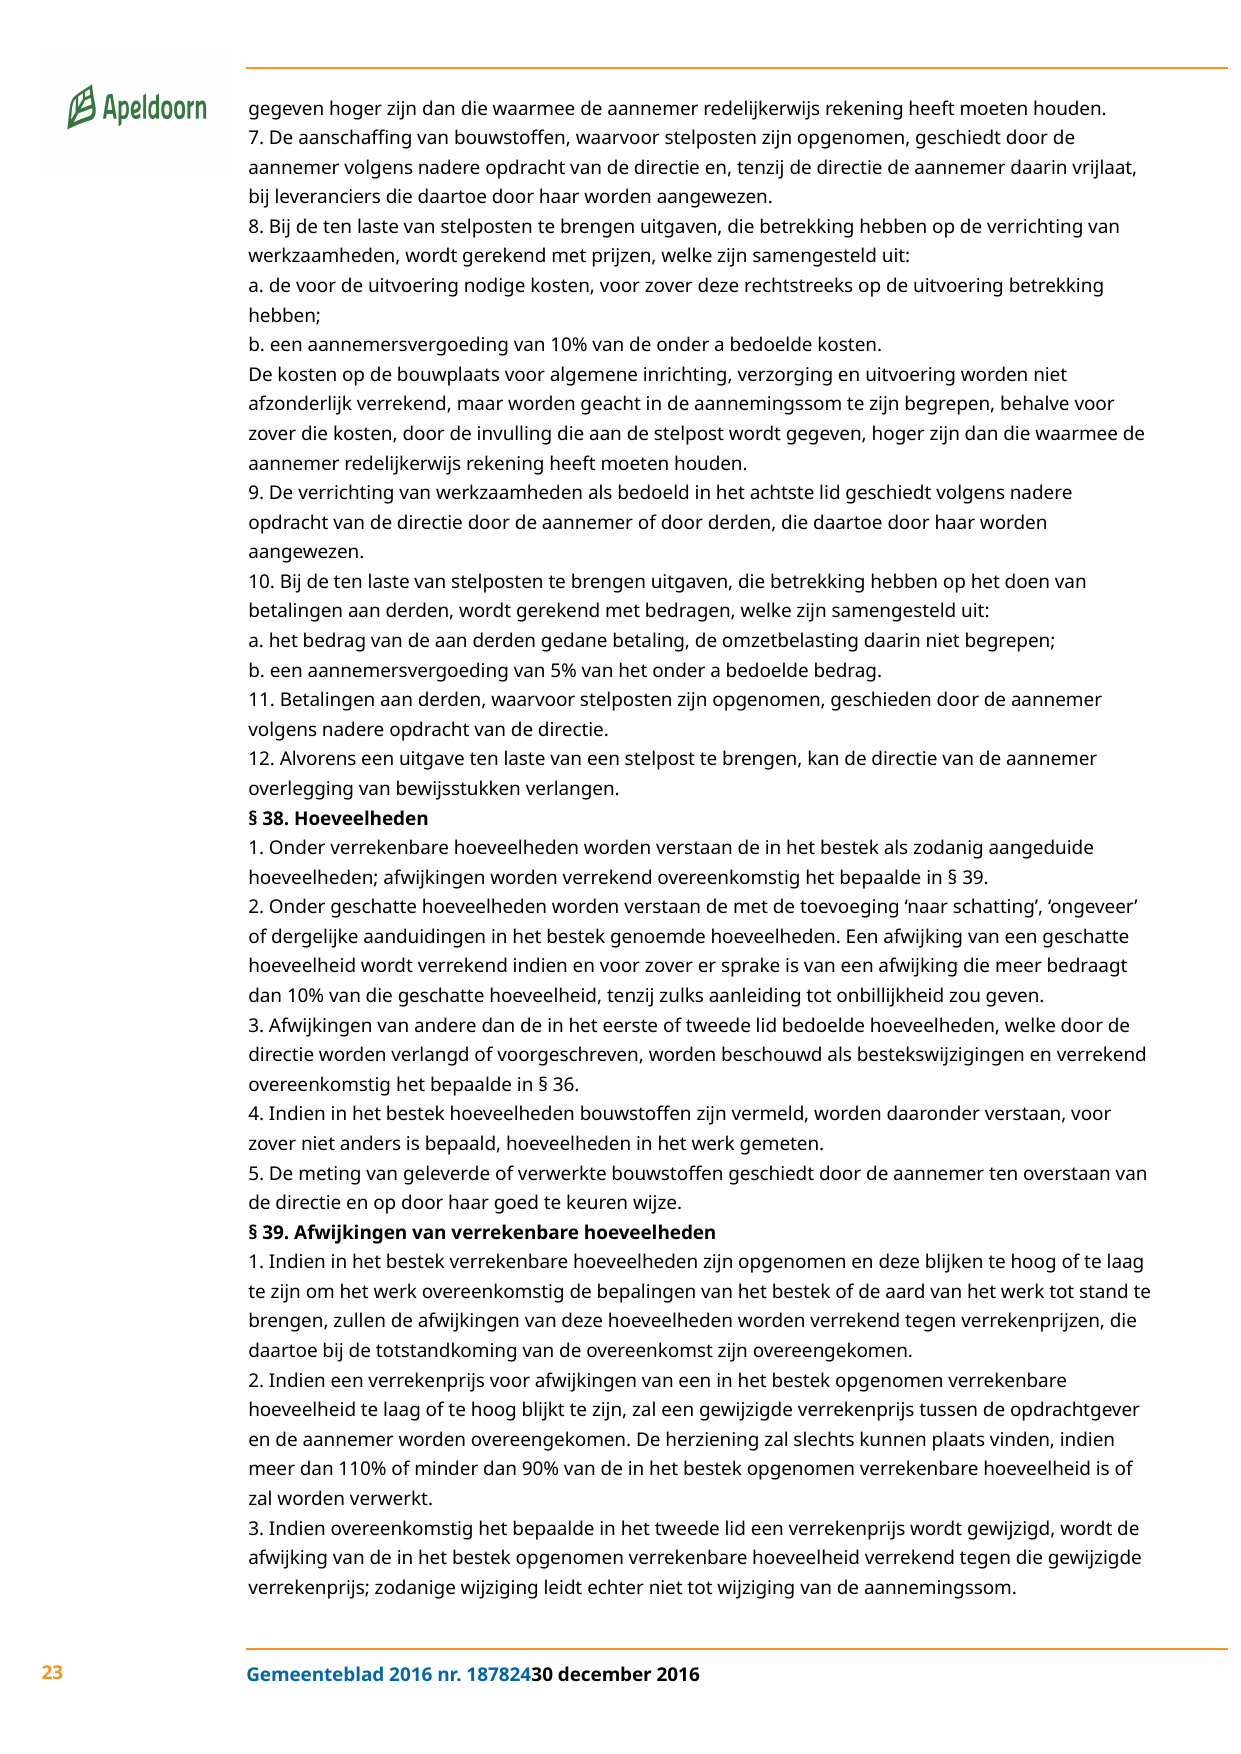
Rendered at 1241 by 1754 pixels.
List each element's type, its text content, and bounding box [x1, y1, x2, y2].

text 3. Indien overeenkomstig het bepaalde in het tweede lid een verrekenprijs wordt gewijzigd, wordt de afwijking van de in het bestek opgenomen verrekenbare hoeveelheid verrekend tegen die gewijzigde verrekenprijs; zodanige wijziging leidt echter niet tot wijziging van de aannemingssom. [248, 1515, 1152, 1600]
text 9. De verrichting van werkzaamheden als bedoeld in het achtste lid geschiedt volgens nadere opdracht van de directie door de aannemer of door derden, die daartoe door haar worden aangewezen. [248, 479, 1152, 564]
text 2. Indien een verrekenprijs voor afwijkingen van een in het bestek opgenomen verrekenbare hoeveelheid te laag of te hoog blijkt te zijn, zal een gewijzigde verrekenprijs tussen de opdrachtgever en de aannemer worden overeengekomen. De herziening zal slechts kunnen plaats vinden, indien meer dan 110% of minder dan 90% van de in het bestek opgenomen verrekenbare hoeveelheid is of zal worden verwerkt. [248, 1367, 1152, 1511]
text gegeven hoger zijn dan die waarmee de aannemer redelijkerwijs rekening heeft moeten houden. [248, 95, 1152, 121]
picture [41, 47, 231, 172]
text 2. Onder geschatte hoeveelheden worden verstaan de met de toevoeging ‘naar schatting’, ‘ongeveer’ of dergelijke aanduidingen in het bestek genoemde hoeveelheden. Een afwijking van een geschatte hoeveelheid wordt verrekend indien en voor zover er sprake is van een afwijking die meer bedraagt dan 10% van die geschatte hoeveelheid, tenzij zulks aanleiding tot onbillijkheid zou geven. [248, 893, 1152, 1008]
text 5. De meting van geleverde of verwerkte bouwstoffen geschiedt door de aannemer ten overstaan van de directie en op door haar goed te keuren wijze. [248, 1160, 1152, 1215]
text b. een aannemersvergoeding van 10% van de onder a bedoelde kosten. [248, 331, 1152, 357]
text 4. Indien in het bestek hoeveelheden bouwstoffen zijn vermeld, worden daaronder verstaan, voor zover niet anders is bepaald, hoeveelheden in het werk gemeten. [248, 1101, 1152, 1156]
text § 39. Afwijkingen van verrekenbare hoeveelheden [248, 1219, 1152, 1245]
text 11. Betalingen aan derden, waarvoor stelposten zijn opgenomen, geschieden door de aannemer volgens nadere opdracht van de directie. [248, 686, 1152, 742]
text b. een aannemersvergoeding van 5% van het onder a bedoelde bedrag. [248, 657, 1152, 683]
text 1. Indien in het bestek verrekenbare hoeveelheden zijn opgenomen en deze blijken te hoog of te laag te zijn om het werk overeenkomstig de bepalingen van het bestek of de aard van het werk tot stand te brengen, zullen de afwijkingen van deze hoeveelheden worden verrekend tegen verrekenprijzen, die daartoe bij de totstandkoming van de overeenkomst zijn overeengekomen. [248, 1248, 1152, 1363]
text 10. Bij de ten laste van stelposten te brengen uitgaven, die betrekking hebben op het doen van betalingen aan derden, wordt gerekend met bedragen, welke zijn samengesteld uit: [248, 568, 1152, 623]
text § 38. Hoeveelheden [248, 805, 1152, 831]
text 1. Onder verrekenbare hoeveelheden worden verstaan de in het bestek als zodanig aangeduide hoeveelheden; afwijkingen worden verrekend overeenkomstig het bepaalde in § 39. [248, 834, 1152, 890]
text 12. Alvorens een uitgave ten laste van een stelpost te brengen, kan de directie van de aannemer overlegging van bewijsstukken verlangen. [248, 746, 1152, 801]
text 7. De aanschaffing van bouwstoffen, waarvoor stelposten zijn opgenomen, geschiedt door de aannemer volgens nadere opdracht van de directie en, tenzij de directie de aannemer daarin vrijlaat, bij leveranciers die daartoe door haar worden aangewezen. [248, 124, 1152, 209]
text a. het bedrag van de aan derden gedane betaling, de omzetbelasting daarin niet begrepen; [248, 627, 1152, 653]
text 3. Afwijkingen van andere dan de in het eerste of tweede lid bedoelde hoeveelheden, welke door de directie worden verlangd of voorgeschreven, worden beschouwd als bestekswijzigingen en verrekend overeenkomstig het bepaalde in § 36. [248, 1012, 1152, 1097]
text a. de voor de uitvoering nodige kosten, voor zover deze rechtstreeks op de uitvoering betrekking hebben; [248, 272, 1152, 328]
text 8. Bij de ten laste van stelposten te brengen uitgaven, die betrekking hebben op de verrichting van werkzaamheden, wordt gerekend met prijzen, welke zijn samengesteld uit: [248, 213, 1152, 268]
text De kosten op de bouwplaats voor algemene inrichting, verzorging en uitvoering worden niet afzonderlijk verrekend, maar worden geacht in de aannemingssom te zijn begrepen, behalve voor zover die kosten, door de invulling die aan de stelpost wordt gegeven, hoger zijn dan die waarmee de aannemer redelijkerwijs rekening heeft moeten houden. [248, 361, 1152, 476]
